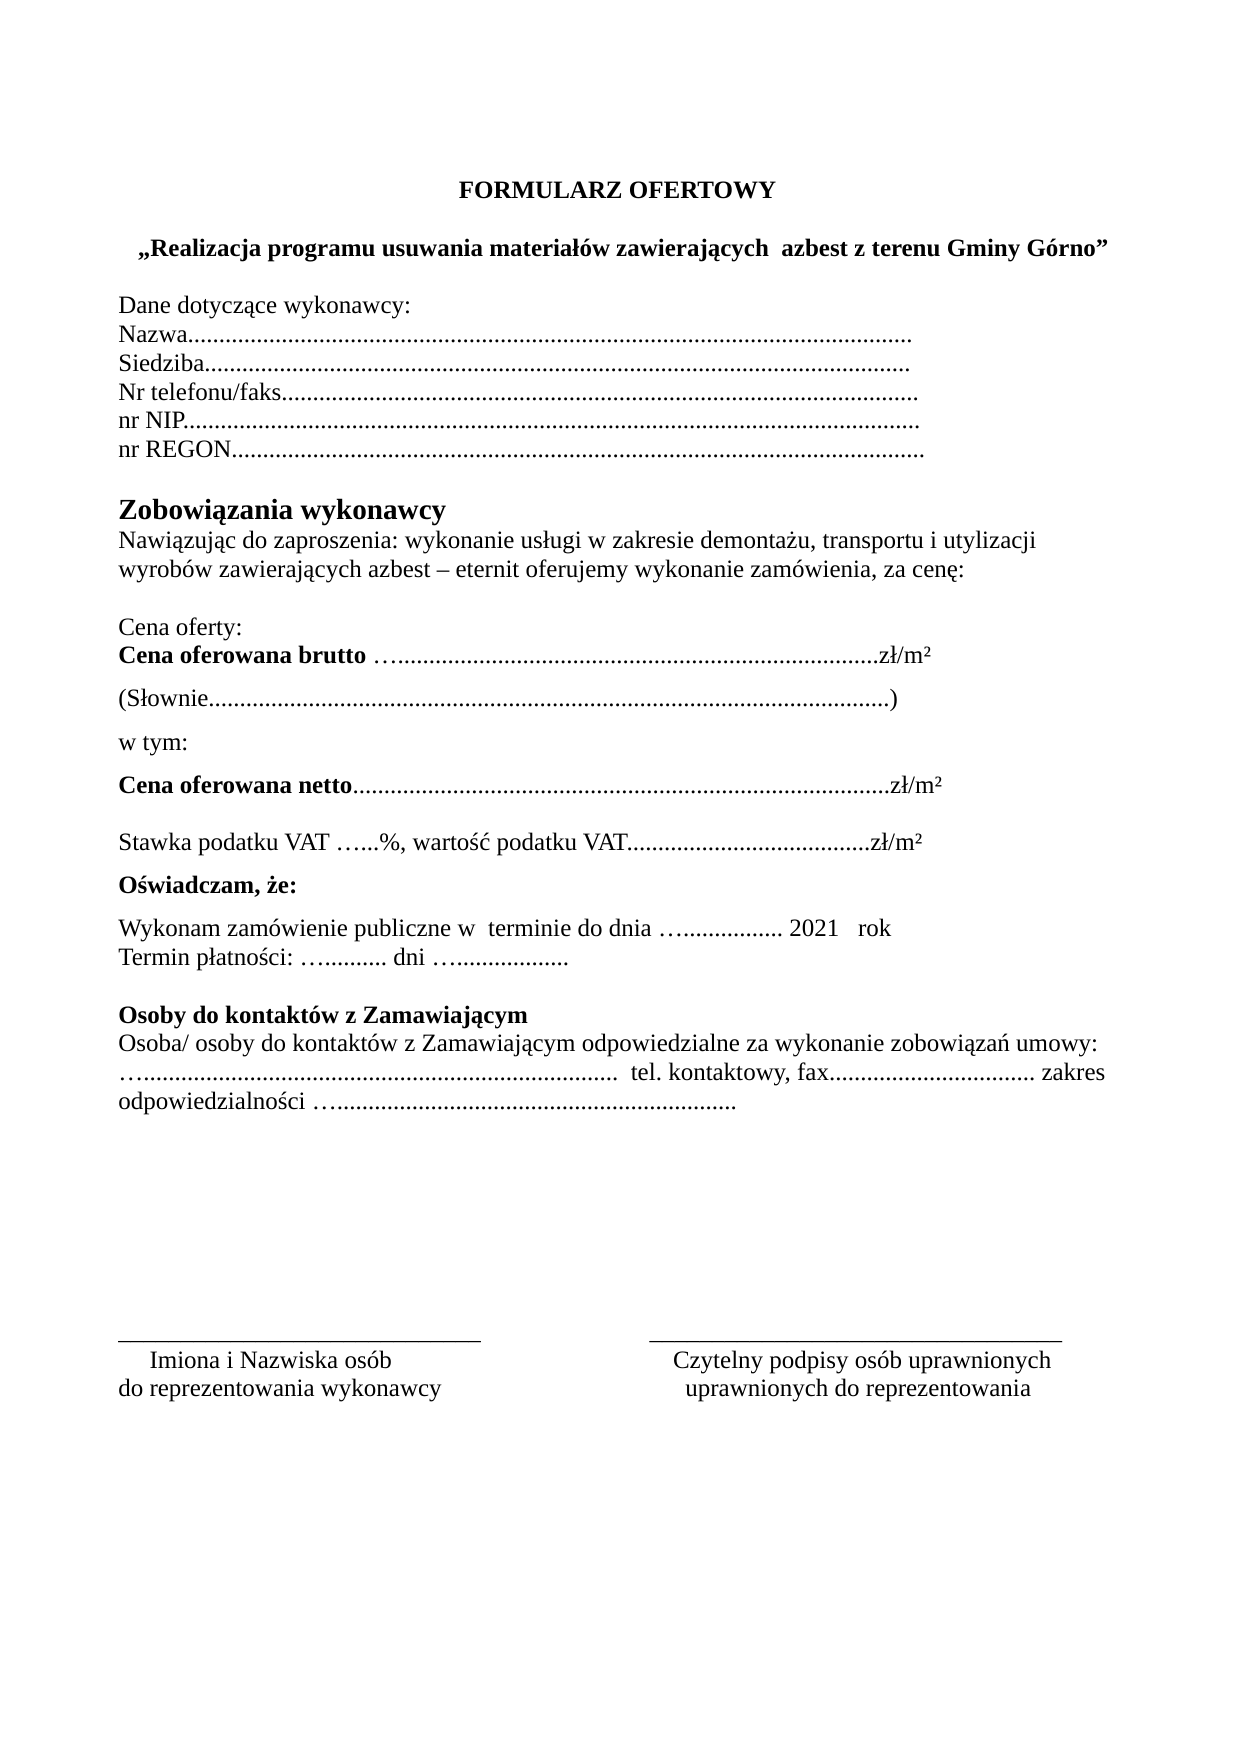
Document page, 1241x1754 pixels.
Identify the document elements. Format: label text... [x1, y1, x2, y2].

text nr NIP...................................................................................................................... [118, 406, 1122, 434]
text nr REGON............................................................................................................... [118, 434, 1122, 463]
text Imiona i Nazwiska osób Czytelny podpisy osób uprawnionych do reprezentowania wykonawcy uprawnionych do reprezentowania [118, 1345, 1122, 1402]
text „Realizacja programu usuwania materiałów zawierających azbest z terenu Gminy Górno” [118, 233, 1122, 262]
text Nazwa.................................................................................................................... [118, 319, 1122, 348]
text Oświadczam, że: [118, 870, 1122, 899]
text Wykonam zamówienie publiczne w terminie do dnia …................ 2021 rok [118, 913, 1122, 942]
text Dane dotyczące wykonawcy: [118, 291, 1122, 319]
text FORMULARZ OFERTOWY [118, 176, 1122, 204]
text Nr telefonu/faks...................................................................................................... [118, 377, 1122, 406]
text w tym: [118, 727, 1122, 755]
text Stawka podatku VAT …...%, wartość podatku VAT.......................................zł/m² [118, 827, 1122, 856]
text Zobowiązania wykonawcy [118, 492, 1122, 525]
text Osoba/ osoby do kontaktów z Zamawiającym odpowiedzialne za wykonanie zobowiązań umowy: …............................................................................ tel. kontaktowy, fax................................. zakres odpowiedzialności …................................................................ [118, 1028, 1122, 1115]
text Siedziba................................................................................................................. [118, 348, 1122, 377]
text Cena oferowana netto......................................................................................zł/m² [118, 770, 1122, 798]
text _____________________________ _________________________________ [118, 1316, 1122, 1345]
text Nawiązując do zaproszenia: wykonanie usługi w zakresie demontażu, transportu i utylizacji wyrobów zawierających azbest – eternit oferujemy wykonanie zamówienia, za cenę: [118, 525, 1122, 583]
text Termin płatności: ….......... dni ….................. [118, 942, 1122, 971]
text (Słownie.............................................................................................................) [118, 683, 1122, 712]
text Cena oferowana brutto ….............................................................................zł/m² [118, 640, 1122, 669]
text Cena oferty: [118, 612, 1122, 640]
text Osoby do kontaktów z Zamawiającym [118, 1000, 1122, 1028]
